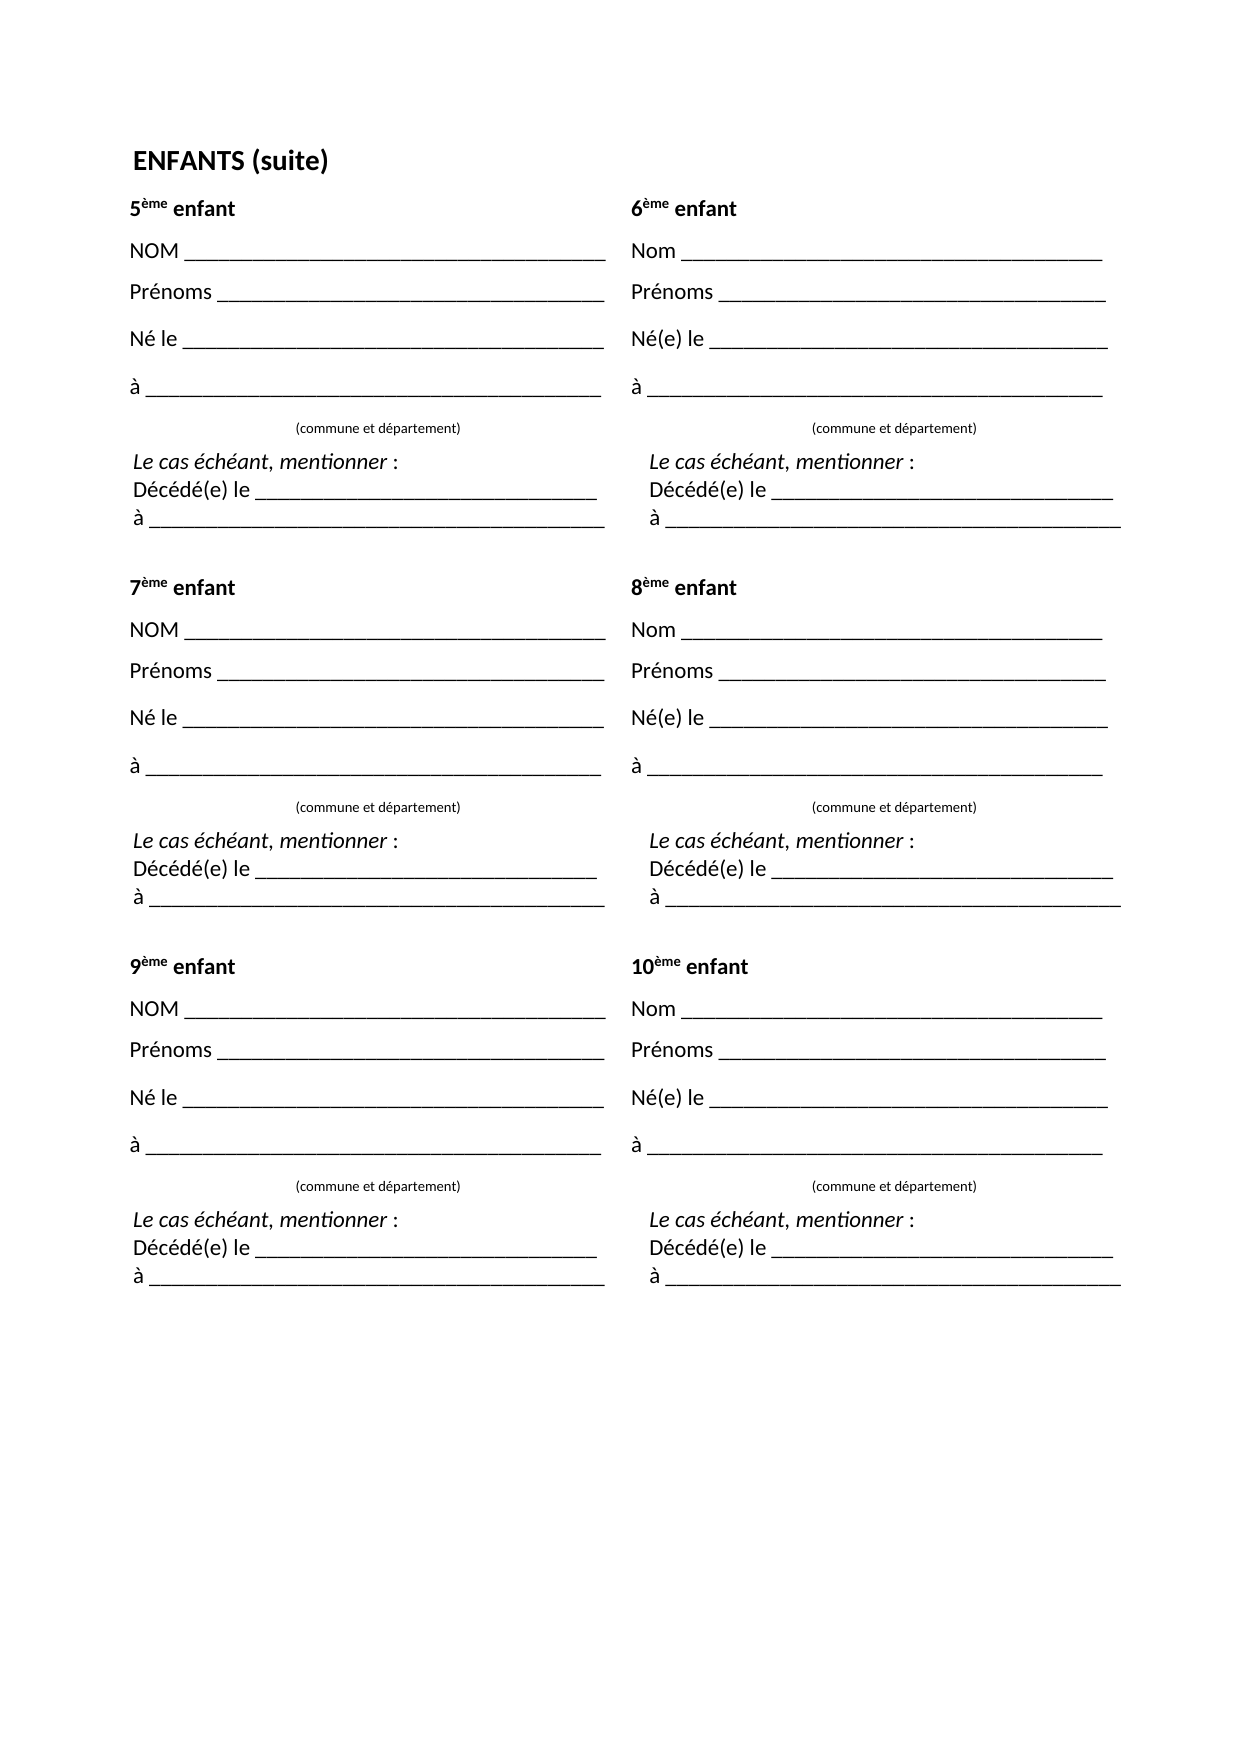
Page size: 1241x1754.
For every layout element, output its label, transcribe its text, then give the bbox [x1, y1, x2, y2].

table_cell Prénoms __________________________________ [620, 277, 1121, 324]
text à ________________________________________ à ________________________________________ [133, 503, 1122, 531]
text Décédé(e) le ______________________________ Décédé(e) le ______________________________ [133, 854, 1122, 882]
table_header 10ème enfant Nom _____________________________________ [620, 910, 1121, 1035]
table_cell Prénoms __________________________________ [620, 1035, 1121, 1083]
table_header 7ème enfant NOM _____________________________________ [118, 531, 619, 656]
text à ________________________________________ à ________________________________________ [133, 1261, 1122, 1289]
table_cell à ________________________________________ [620, 372, 1121, 419]
text (commune et département) (commune et département) [295, 798, 1122, 826]
table_cell Prénoms __________________________________ [118, 277, 619, 324]
table_cell à ________________________________________ [118, 751, 619, 798]
table_cell Prénoms __________________________________ [620, 656, 1121, 703]
text Décédé(e) le ______________________________ Décédé(e) le ______________________________ [133, 1233, 1122, 1261]
text Le cas échéant, mentionner : Le cas échéant, mentionner : [133, 826, 1122, 854]
table_cell à ________________________________________ [620, 751, 1121, 798]
text Le cas échéant, mentionner : Le cas échéant, mentionner : [133, 1205, 1122, 1233]
table_cell Né le _____________________________________ [118, 325, 619, 372]
text Le cas échéant, mentionner : Le cas échéant, mentionner : [133, 447, 1122, 475]
table_header 8ème enfant Nom _____________________________________ [620, 531, 1121, 656]
table_cell à ________________________________________ [118, 372, 619, 419]
text ENFANTS (suite) [133, 142, 1122, 177]
table_cell à ________________________________________ [620, 1130, 1121, 1177]
table_cell Né(e) le ___________________________________ [620, 1083, 1121, 1130]
text à ________________________________________ à ________________________________________ [133, 882, 1122, 910]
text Décédé(e) le ______________________________ Décédé(e) le ______________________________ [133, 475, 1122, 503]
text (commune et département) (commune et département) [295, 1177, 1122, 1205]
table_cell Prénoms __________________________________ [118, 656, 619, 703]
table_header 6ème enfant Nom _____________________________________ [620, 194, 1121, 277]
text (commune et département) (commune et département) [295, 419, 1122, 447]
table_cell à ________________________________________ [118, 1130, 619, 1177]
table_cell Prénoms __________________________________ [118, 1035, 619, 1083]
table_cell Né(e) le ___________________________________ [620, 325, 1121, 372]
table_cell Né(e) le ___________________________________ [620, 704, 1121, 751]
table_cell Né le _____________________________________ [118, 1083, 619, 1130]
table_header 9ème enfant NOM _____________________________________ [118, 910, 619, 1035]
table_header 5ème enfant NOM _____________________________________ [118, 194, 619, 277]
table_cell Né le _____________________________________ [118, 704, 619, 751]
